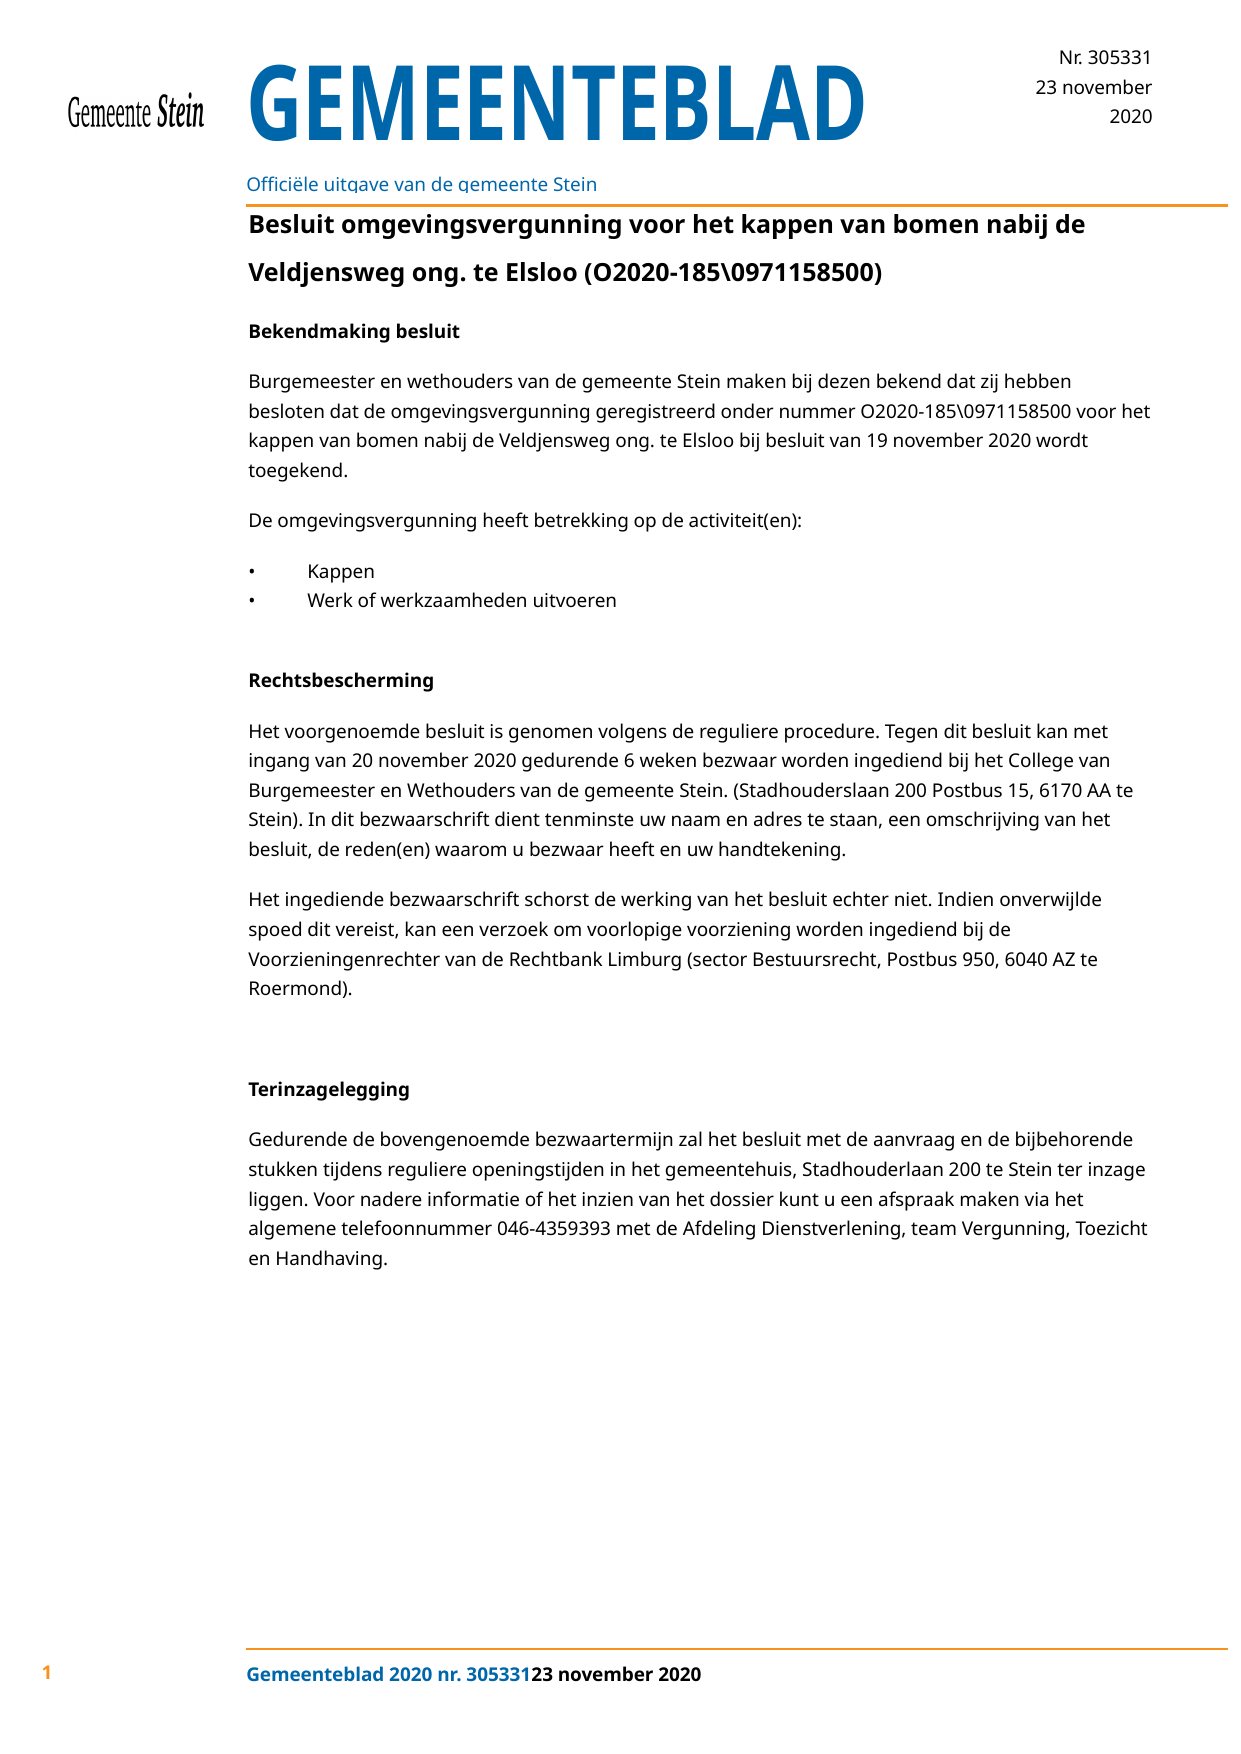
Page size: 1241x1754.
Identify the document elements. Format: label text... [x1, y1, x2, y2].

picture [41, 47, 231, 172]
text Gedurende de bovengenoemde bezwaartermijn zal het besluit met de aanvraag en de bijbehorende stukken tijdens reguliere openingstijden in het gemeentehuis, Stadhouderlaan 200 te Stein ter inzage liggen. Voor nadere informatie of het inzien van het dossier kunt u een afspraak maken via het algemene telefoonnummer 046-4359393 met de Afdeling Dienstverlening, team Vergunning, Toezicht en Handhaving. [248, 1127, 1152, 1271]
text Terinzagelegging [248, 1076, 1152, 1102]
text Het voorgenoemde besluit is genomen volgens de reguliere procedure. Tegen dit besluit kan met ingang van 20 november 2020 gedurende 6 weken bezwaar worden ingediend bij het College van Burgemeester en Wethouders van de gemeente Stein. (Stadhouderslaan 200 Postbus 15, 6170 AA te Stein). In dit bezwaarschrift dient tenminste uw naam en adres te staan, een omschrijving van het besluit, de reden(en) waarom u bezwaar heeft en uw handtekening. [248, 718, 1152, 862]
text De omgevingsvergunning heeft betrekking op de activiteit(en): [248, 507, 1152, 533]
text Rechtsbescherming [248, 667, 1152, 693]
text Burgemeester en wethouders van de gemeente Stein maken bij dezen bekend dat zij hebben besloten dat de omgevingsvergunning geregistreerd onder nummer O2020-185\0971158500 voor het kappen van bomen nabij de Veldjensweg ong. te Elsloo bij besluit van 19 november 2020 wordt toegekend. [248, 368, 1152, 483]
text Besluit omgevingsvergunning voor het kappen van bomen nabij de Veldjensweg ong. te Elsloo (O2020-185\0971158500) [248, 207, 1152, 288]
text Bekendmaking besluit [248, 318, 1152, 344]
list Kappen [248, 558, 1152, 584]
list Werk of werkzaamheden uitvoeren [248, 587, 1152, 613]
text Het ingediende bezwaarschrift schorst de werking van het besluit echter niet. Indien onverwijlde spoed dit vereist, kan een verzoek om voorlopige voorziening worden ingediend bij de Voorzieningenrechter van de Rechtbank Limburg (sector Bestuursrecht, Postbus 950, 6040 AZ te Roermond). [248, 887, 1152, 1001]
